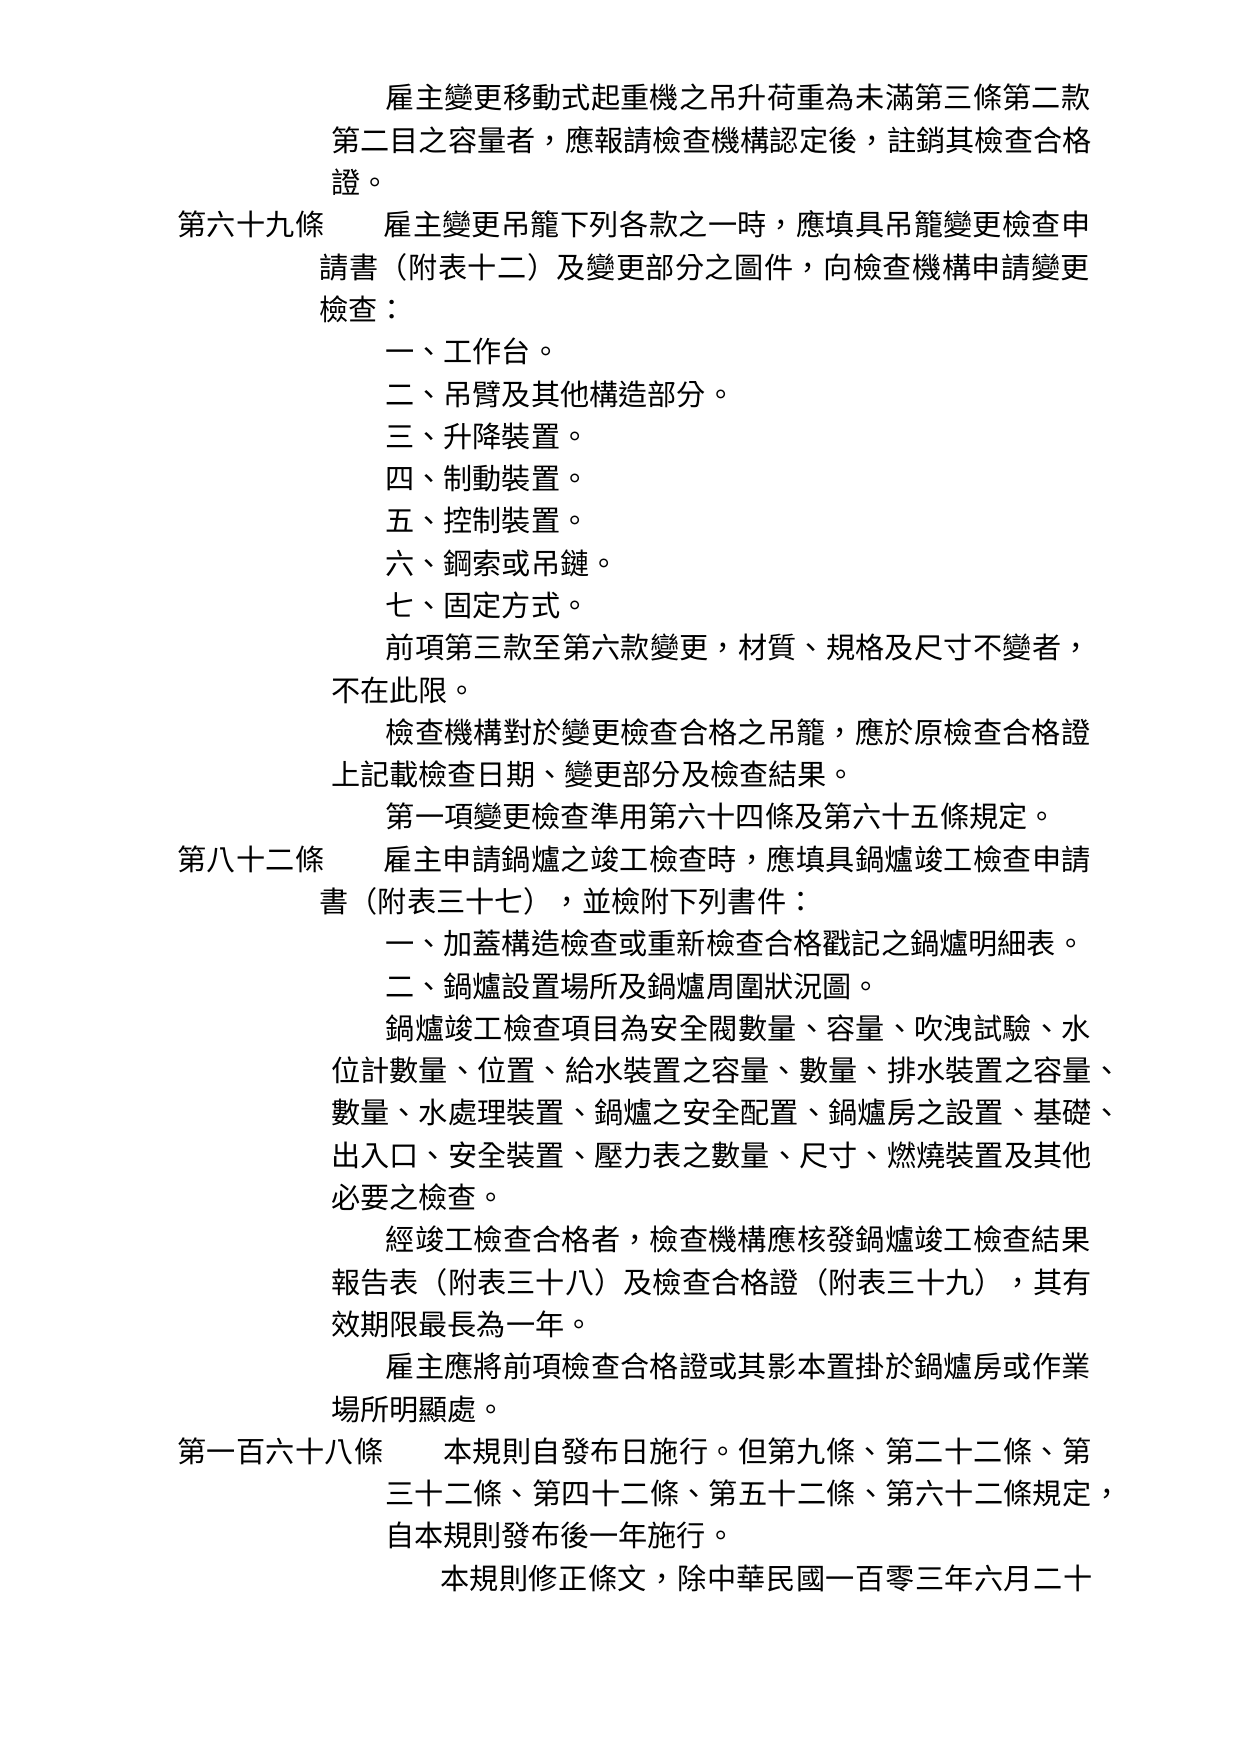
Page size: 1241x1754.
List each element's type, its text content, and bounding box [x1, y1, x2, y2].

text 本規則修正條文，除中華民國一百零三年六月二十七日修正發布之條文，自一百零三年七月三日施行；一百十四年十二月二十三日修正發布之第三條、第十九條、第二十九條，自發布後一年施行外，自發布日施行。 [385, 1555, 1092, 1597]
text 第一項變更檢查準用第六十四條及第六十五條規定。 [331, 794, 1092, 836]
text 二、吊臂及其他構造部分。 [385, 371, 1092, 413]
text 四、制動裝置。 [385, 456, 1092, 498]
text 七、固定方式。 [385, 582, 1092, 625]
text 雇主變更移動式起重機之吊升荷重為未滿第三條第二款第二目之容量者，應報請檢查機構認定後，註銷其檢查合格證。 [331, 75, 1092, 202]
text 二、鍋爐設置場所及鍋爐周圍狀況圖。 [385, 963, 1092, 1005]
text 第一百六十八條 本規則自發布日施行。但第九條、第二十二條、第三十二條、第四十二條、第五十二條、第六十二條規定，自本規則發布後一年施行。 [177, 1428, 1092, 1555]
text 一、工作台。 [385, 329, 1092, 371]
text 五、控制裝置。 [385, 498, 1092, 540]
text 六、鋼索或吊鏈。 [385, 540, 1092, 582]
text 三、升降裝置。 [385, 413, 1092, 456]
text 前項第三款至第六款變更，材質、規格及尺寸不變者，不在此限。 [331, 625, 1092, 709]
text 雇主應將前項檢查合格證或其影本置掛於鍋爐房或作業場所明顯處。 [331, 1344, 1092, 1428]
text 第八十二條 雇主申請鍋爐之竣工檢查時，應填具鍋爐竣工檢查申請書（附表三十七），並檢附下列書件： [177, 836, 1092, 921]
text 經竣工檢查合格者，檢查機構應核發鍋爐竣工檢查結果報告表（附表三十八）及檢查合格證（附表三十九），其有效期限最長為一年。 [331, 1217, 1092, 1344]
text 鍋爐竣工檢查項目為安全閥數量、容量、吹洩試驗、水位計數量、位置、給水裝置之容量、數量、排水裝置之容量、數量、水處理裝置、鍋爐之安全配置、鍋爐房之設置、基礎、出入口、安全裝置、壓力表之數量、尺寸、燃燒裝置及其他必要之檢查。 [331, 1005, 1092, 1217]
text 一、加蓋構造檢查或重新檢查合格戳記之鍋爐明細表。 [385, 921, 1092, 963]
text 第六十九條 雇主變更吊籠下列各款之一時，應填具吊籠變更檢查申請書（附表十二）及變更部分之圖件，向檢查機構申請變更檢查： [177, 202, 1092, 329]
text 檢查機構對於變更檢查合格之吊籠，應於原檢查合格證上記載檢查日期、變更部分及檢查結果。 [331, 709, 1092, 794]
